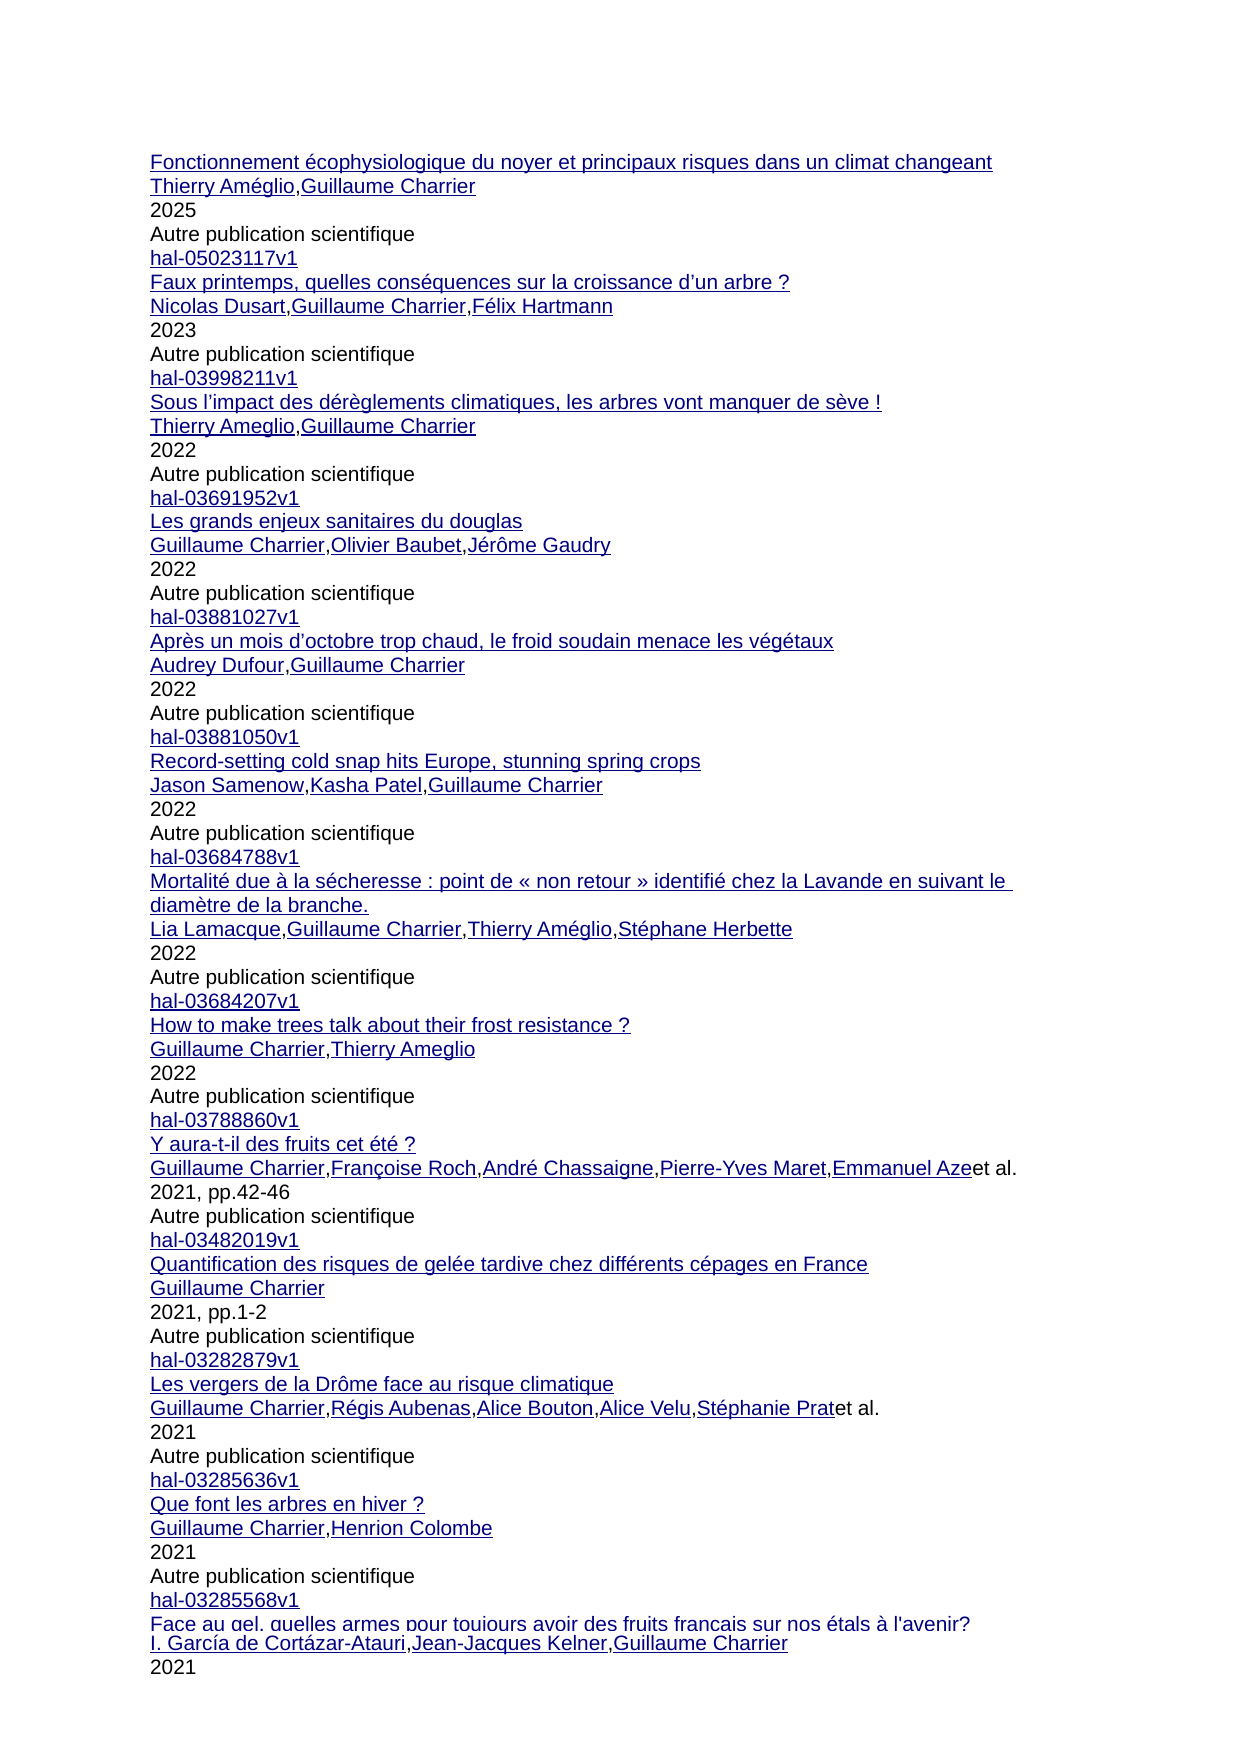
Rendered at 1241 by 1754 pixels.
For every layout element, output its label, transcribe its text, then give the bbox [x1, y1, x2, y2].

table_cell Fonctionnement écophysiologique du noyer et principaux risques dans un climat changeant Thierry Améglio,Guillaume Charrier 2025 Autre publication scientifique hal-05023117v1 [150, 150, 1090, 270]
table_cell Quantification des risques de gelée tardive chez différents cépages en France Guillaume Charrier 2021, pp.1-2 Autre publication scientifique hal-03282879v1 [150, 1252, 1090, 1372]
table_cell Les vergers de la Drôme face au risque climatique Guillaume Charrier,Régis Aubenas,Alice Bouton,Alice Velu,Stéphanie Pratet al. 2021 Autre publication scientifique hal-03285636v1 [150, 1372, 1090, 1492]
table_cell How to make trees talk about their frost resistance ? Guillaume Charrier,Thierry Ameglio 2022 Autre publication scientifique hal-03788860v1 [150, 1013, 1090, 1132]
table_cell Face au gel, quelles armes pour toujours avoir des fruits français sur nos étals à l'avenir? I. García de Cortázar-Atauri,Jean-Jacques Kelner,Guillaume Charrier 2021 [150, 1611, 1090, 1679]
table_cell Record-setting cold snap hits Europe, stunning spring crops Jason Samenow,Kasha Patel,Guillaume Charrier 2022 Autre publication scientifique hal-03684788v1 [150, 749, 1090, 869]
table_cell Que font les arbres en hiver ? Guillaume Charrier,Henrion Colombe 2021 Autre publication scientifique hal-03285568v1 [150, 1492, 1090, 1611]
table_cell Les grands enjeux sanitaires du douglas Guillaume Charrier,Olivier Baubet,Jérôme Gaudry 2022 Autre publication scientifique hal-03881027v1 [150, 509, 1090, 629]
table_cell Y aura-t-il des fruits cet été ? Guillaume Charrier,Françoise Roch,André Chassaigne,Pierre-Yves Maret,Emmanuel Azeet al. 2021, pp.42-46 Autre publication scientifique hal-03482019v1 [150, 1132, 1090, 1252]
table_cell Sous l’impact des dérèglements climatiques, les arbres vont manquer de sève ! Thierry Ameglio,Guillaume Charrier 2022 Autre publication scientifique hal-03691952v1 [150, 390, 1090, 509]
table_cell Mortalité due à la sécheresse : point de « non retour » identifié chez la Lavande en suivant le diamètre de la branche. Lia Lamacque,Guillaume Charrier,Thierry Améglio,Stéphane Herbette 2022 Autre publication scientifique hal-03684207v1 [150, 869, 1090, 1012]
table_cell Faux printemps, quelles conséquences sur la croissance d’un arbre ? Nicolas Dusart,Guillaume Charrier,Félix Hartmann 2023 Autre publication scientifique hal-03998211v1 [150, 270, 1090, 389]
table_cell Après un mois d’octobre trop chaud, le froid soudain menace les végétaux Audrey Dufour,Guillaume Charrier 2022 Autre publication scientifique hal-03881050v1 [150, 629, 1090, 749]
